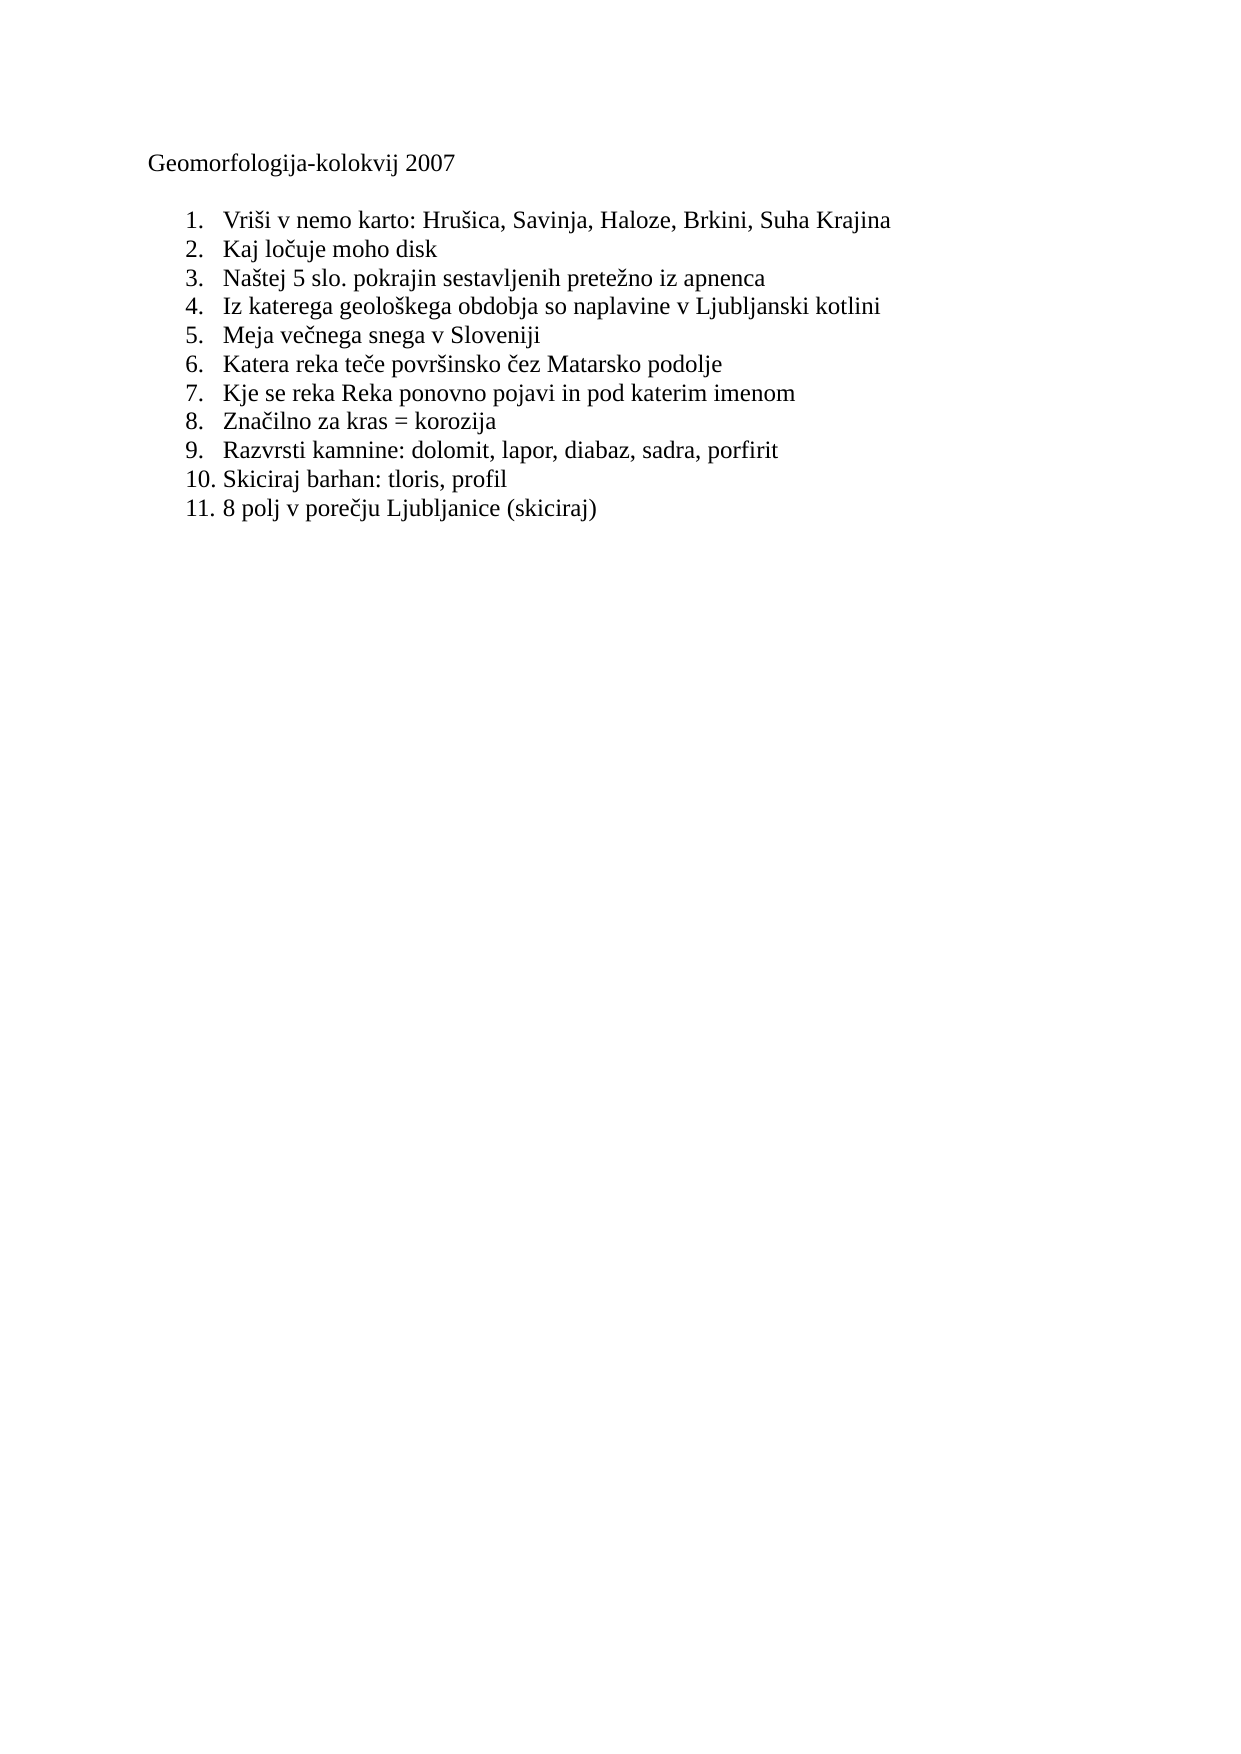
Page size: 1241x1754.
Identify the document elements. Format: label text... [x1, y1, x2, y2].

list Skiciraj barhan: tloris, profil [185, 464, 1093, 493]
text Geomorfologija-kolokvij 2007 [148, 148, 1093, 176]
list Iz katerega geološkega obdobja so naplavine v Ljubljanski kotlini [185, 291, 1093, 320]
list Kje se reka Reka ponovno pojavi in pod katerim imenom [185, 378, 1093, 406]
list Naštej 5 slo. pokrajin sestavljenih pretežno iz apnenca [185, 263, 1093, 291]
list Kaj ločuje moho disk [185, 234, 1093, 263]
list Katera reka teče površinsko čez Matarsko podolje [185, 349, 1093, 378]
list Značilno za kras = korozija [185, 406, 1093, 435]
list 8 polj v porečju Ljubljanice (skiciraj) [185, 493, 1093, 521]
list Vriši v nemo karto: Hrušica, Savinja, Haloze, Brkini, Suha Krajina [185, 205, 1093, 234]
list Razvrsti kamnine: dolomit, lapor, diabaz, sadra, porfirit [185, 435, 1093, 464]
list Meja večnega snega v Sloveniji [185, 320, 1093, 349]
